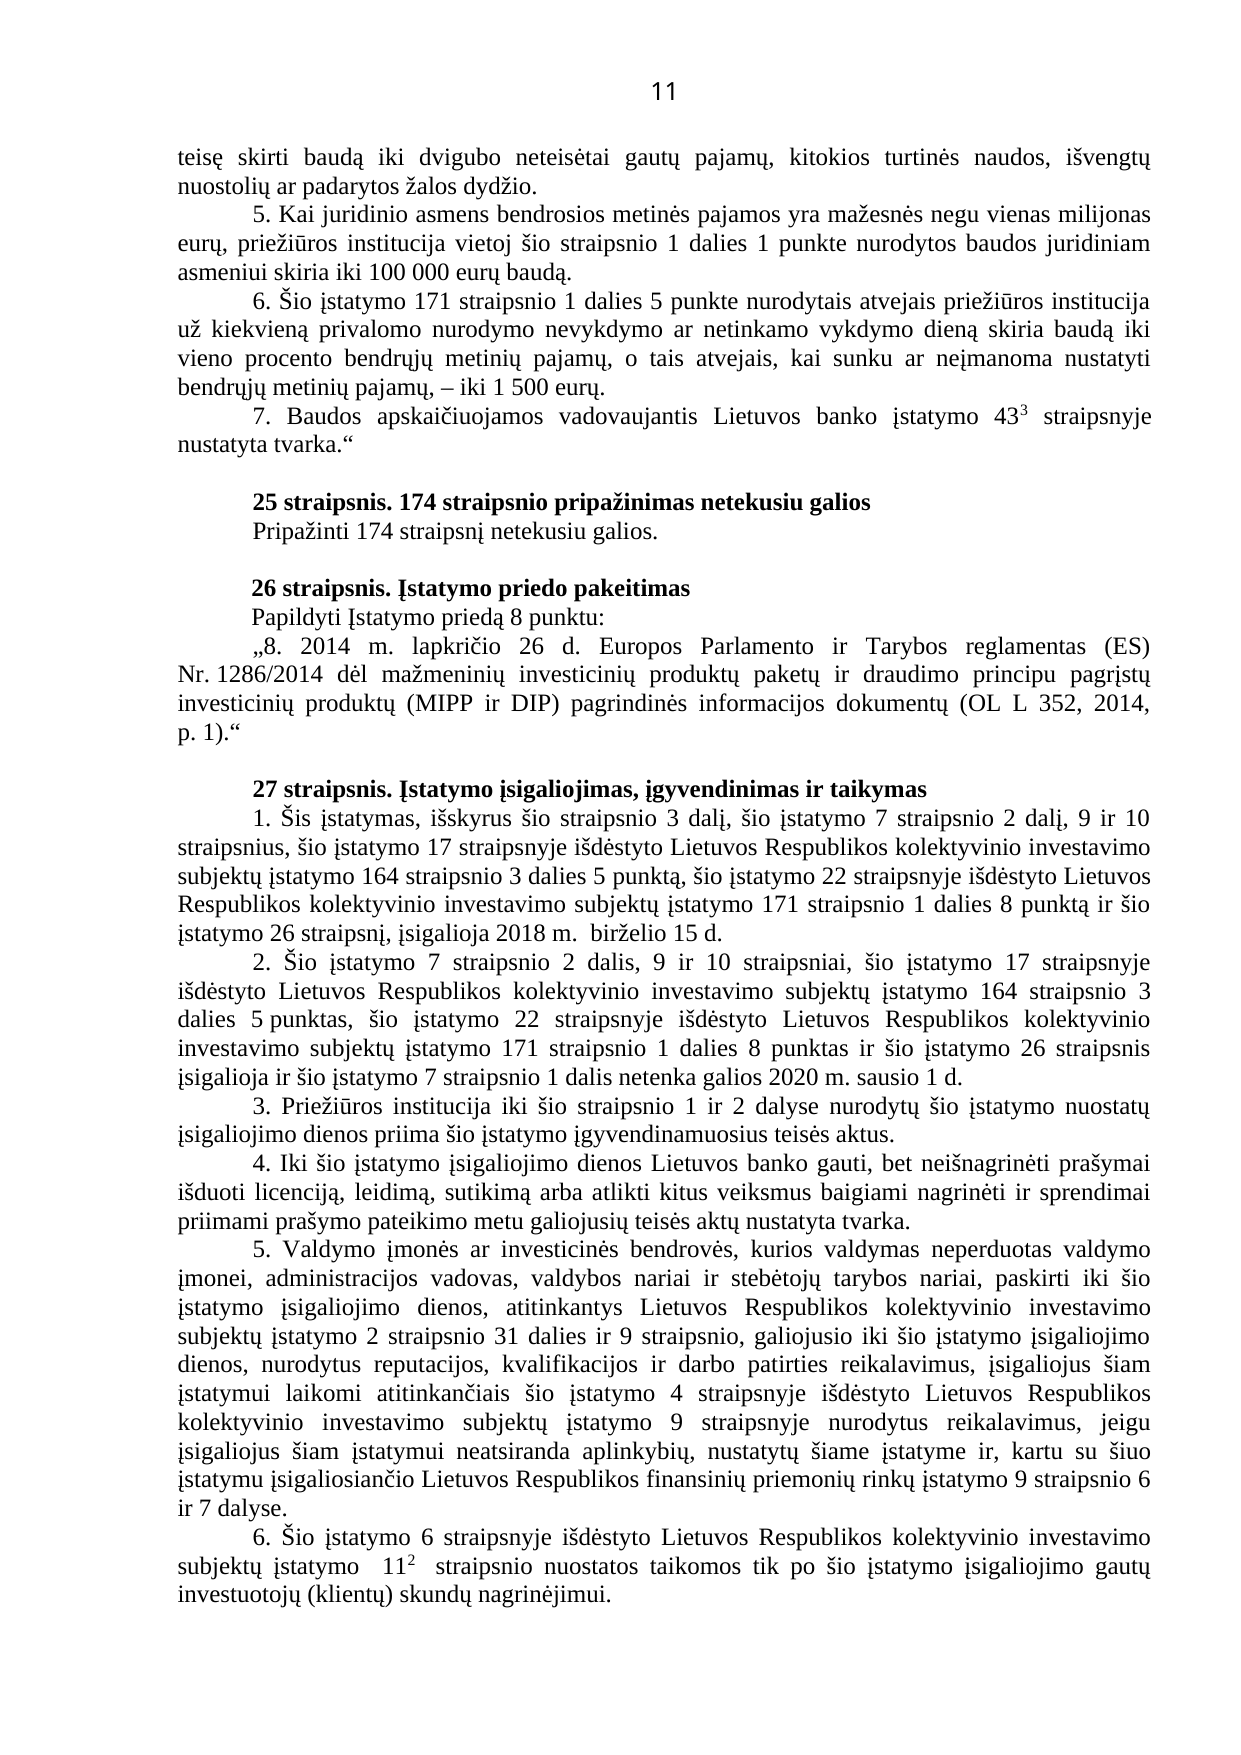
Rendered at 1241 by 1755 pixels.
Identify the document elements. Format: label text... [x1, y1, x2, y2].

text 6. Šio įstatymo 171 straipsnio 1 dalies 5 punkte nurodytais atvejais priežiūros institucija už kiekvieną privalomo nurodymo nevykdymo ar netinkamo vykdymo dieną skiria baudą iki vieno procento bendrųjų metinių pajamų, o tais atvejais, kai sunku ar neįmanoma nustatyti bendrųjų metinių pajamų, – iki 1 500 eurų. [177, 286, 1152, 401]
text 4. Iki šio įstatymo įsigaliojimo dienos Lietuvos banko gauti, bet neišnagrinėti prašymai išduoti licenciją, leidimą, sutikimą arba atlikti kitus veiksmus baigiami nagrinėti ir sprendimai priimami prašymo pateikimo metu galiojusių teisės aktų nustatyta tvarka. [177, 1148, 1152, 1234]
text 5. Kai juridinio asmens bendrosios metinės pajamos yra mažesnės negu vienas milijonas eurų, priežiūros institucija vietoj šio straipsnio 1 dalies 1 punkte nurodytos baudos juridiniam asmeniui skiria iki 100 000 eurų baudą. [177, 199, 1152, 286]
text 25 straipsnis. 174 straipsnio pripažinimas netekusiu galios [177, 487, 1152, 516]
text 26 straipsnis. Įstatymo priedo pakeitimas [177, 573, 1152, 602]
text 2. Šio įstatymo 7 straipsnio 2 dalis, 9 ir 10 straipsniai, šio įstatymo 17 straipsnyje išdėstyto Lietuvos Respublikos kolektyvinio investavimo subjektų įstatymo 164 straipsnio 3 dalies 5 punktas, šio įstatymo 22 straipsnyje išdėstyto Lietuvos Respublikos kolektyvinio investavimo subjektų įstatymo 171 straipsnio 1 dalies 8 punktas ir šio įstatymo 26 straipsnis įsigalioja ir šio įstatymo 7 straipsnio 1 dalis netenka galios 2020 m. sausio 1 d. [177, 947, 1152, 1091]
text teisę skirti baudą iki dvigubo neteisėtai gautų pajamų, kitokios turtinės naudos, išvengtų nuostolių ar padarytos žalos dydžio. [177, 142, 1152, 199]
text 1. Šis įstatymas, išskyrus šio straipsnio 3 dalį, šio įstatymo 7 straipsnio 2 dalį, 9 ir 10 straipsnius, šio įstatymo 17 straipsnyje išdėstyto Lietuvos Respublikos kolektyvinio investavimo subjektų įstatymo 164 straipsnio 3 dalies 5 punktą, šio įstatymo 22 straipsnyje išdėstyto Lietuvos Respublikos kolektyvinio investavimo subjektų įstatymo 171 straipsnio 1 dalies 8 punktą ir šio įstatymo 26 straipsnį, įsigalioja 2018 m. birželio 15 d. [177, 803, 1152, 947]
text 7. Baudos apskaičiuojamos vadovaujantis Lietuvos banko įstatymo 433 straipsnyje nustatyta tvarka.“ [177, 401, 1152, 458]
text 6. Šio įstatymo 6 straipsnyje išdėstyto Lietuvos Respublikos kolektyvinio investavimo subjektų įstatymo 112 straipsnio nuostatos taikomos tik po šio įstatymo įsigaliojimo gautų investuotojų (klientų) skundų nagrinėjimui. [177, 1522, 1152, 1608]
text 27 straipsnis. Įstatymo įsigaliojimas, įgyvendinimas ir taikymas [177, 774, 1152, 803]
text Papildyti Įstatymo priedą 8 punktu: [177, 602, 1152, 631]
text 3. Priežiūros institucija iki šio straipsnio 1 ir 2 dalyse nurodytų šio įstatymo nuostatų įsigaliojimo dienos priima šio įstatymo įgyvendinamuosius teisės aktus. [177, 1091, 1152, 1148]
text 5. Valdymo įmonės ar investicinės bendrovės, kurios valdymas neperduotas valdymo įmonei, administracijos vadovas, valdybos nariai ir stebėtojų tarybos nariai, paskirti iki šio įstatymo įsigaliojimo dienos, atitinkantys Lietuvos Respublikos kolektyvinio investavimo subjektų įstatymo 2 straipsnio 31 dalies ir 9 straipsnio, galiojusio iki šio įstatymo įsigaliojimo dienos, nurodytus reputacijos, kvalifikacijos ir darbo patirties reikalavimus, įsigaliojus šiam įstatymui laikomi atitinkančiais šio įstatymo 4 straipsnyje išdėstyto Lietuvos Respublikos kolektyvinio investavimo subjektų įstatymo 9 straipsnyje nurodytus reikalavimus, jeigu įsigaliojus šiam įstatymui neatsiranda aplinkybių, nustatytų šiame įstatyme ir, kartu su šiuo įstatymu įsigaliosiančio Lietuvos Respublikos finansinių priemonių rinkų įstatymo 9 straipsnio 6 ir 7 dalyse. [177, 1234, 1152, 1522]
text Pripažinti 174 straipsnį netekusiu galios. [177, 516, 1152, 544]
text „8. 2014 m. lapkričio 26 d. Europos Parlamento ir Tarybos reglamentas (ES) Nr. 1286/2014 dėl mažmeninių investicinių produktų paketų ir draudimo principu pagrįstų investicinių produktų (MIPP ir DIP) pagrindinės informacijos dokumentų (OL L 352, 2014, p. 1).“ [177, 631, 1152, 746]
